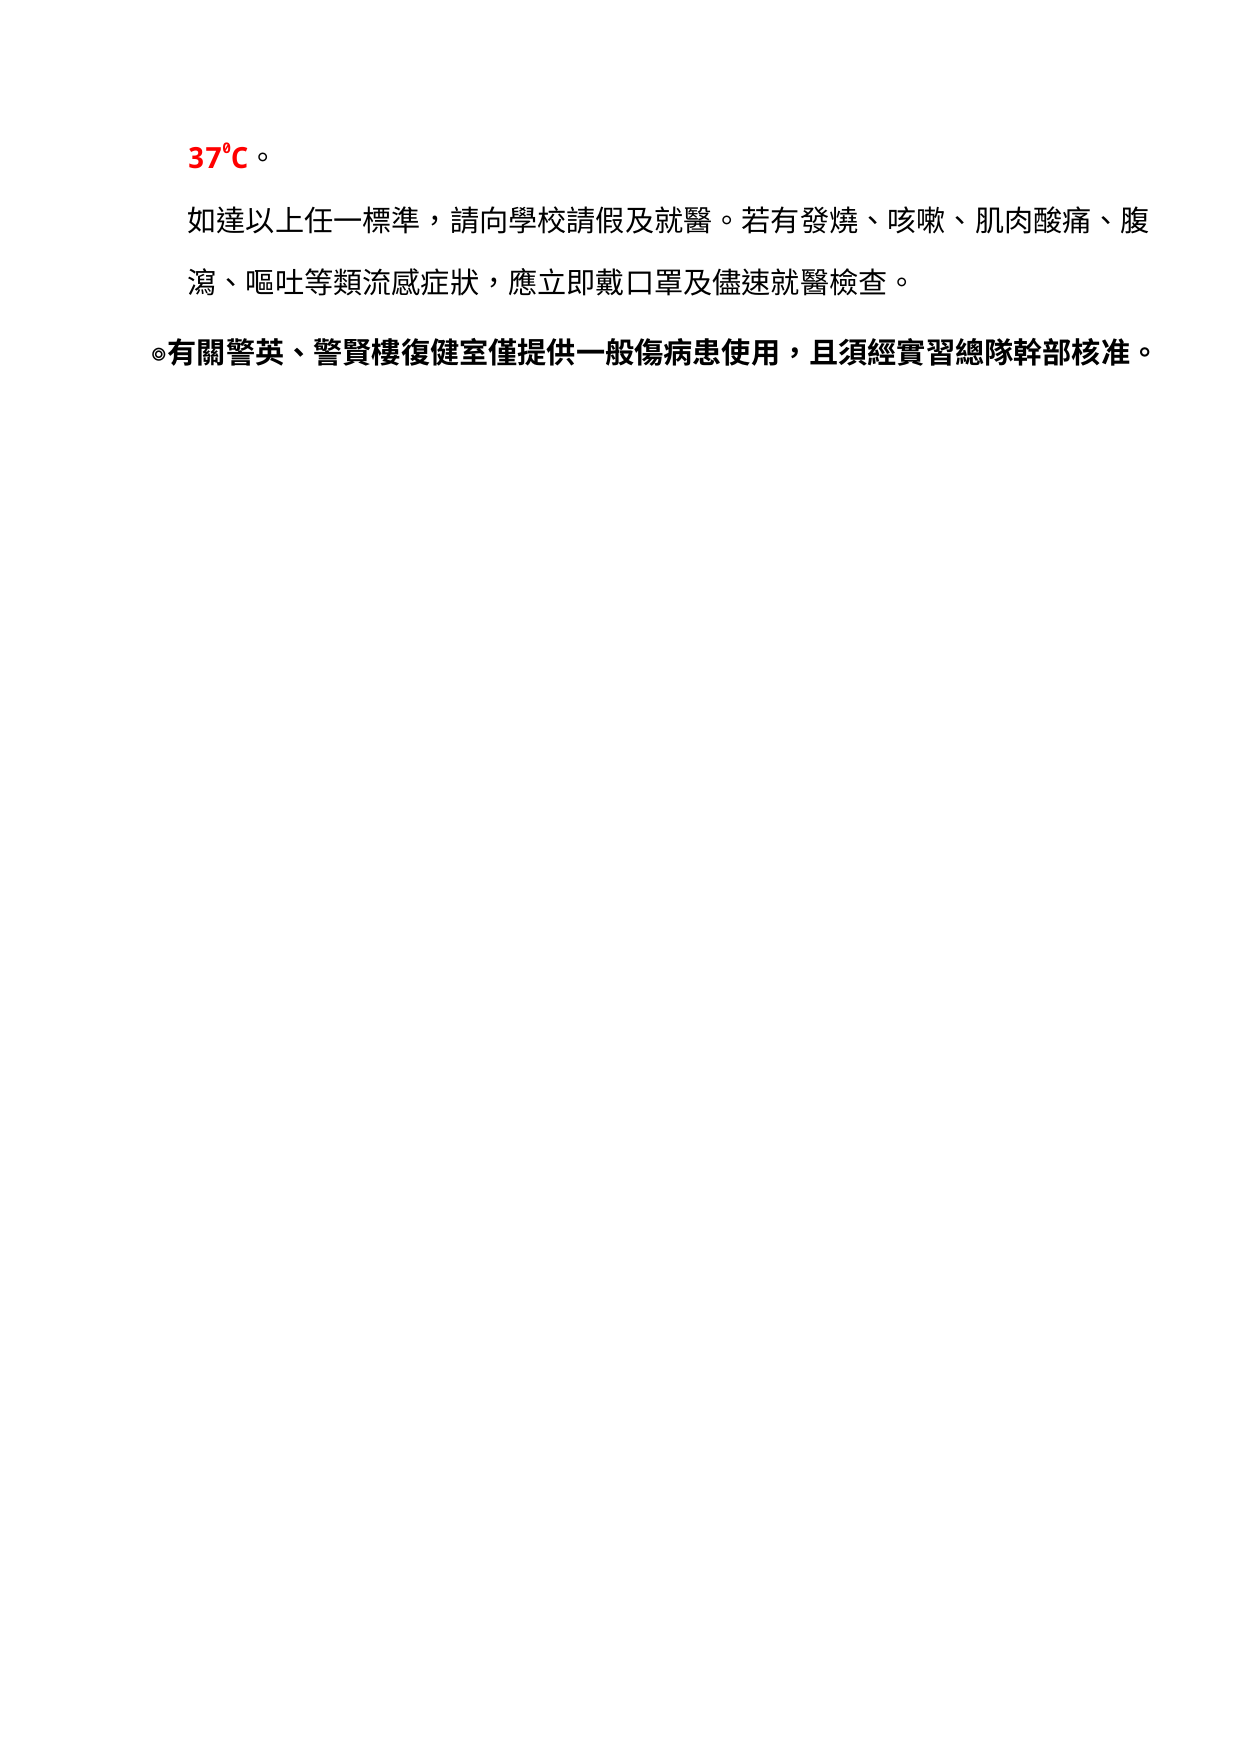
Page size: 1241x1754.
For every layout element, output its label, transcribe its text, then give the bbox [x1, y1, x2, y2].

text 2.發燒標準：舌下口溫超過37.50C，腋溫超過370C，耳溫超過380C，額溫超過370C。 [150, 114, 1203, 177]
text ◎有關警英、警賢樓復健室僅提供一般傷病患使用，且須經實習總隊幹部核准。 [150, 309, 1162, 372]
text 如達以上任一標準，請向學校請假及就醫。若有發燒、咳嗽、肌肉酸痛、腹瀉、嘔吐等類流感症狀，應立即戴口罩及儘速就醫檢查。 [187, 177, 1162, 302]
